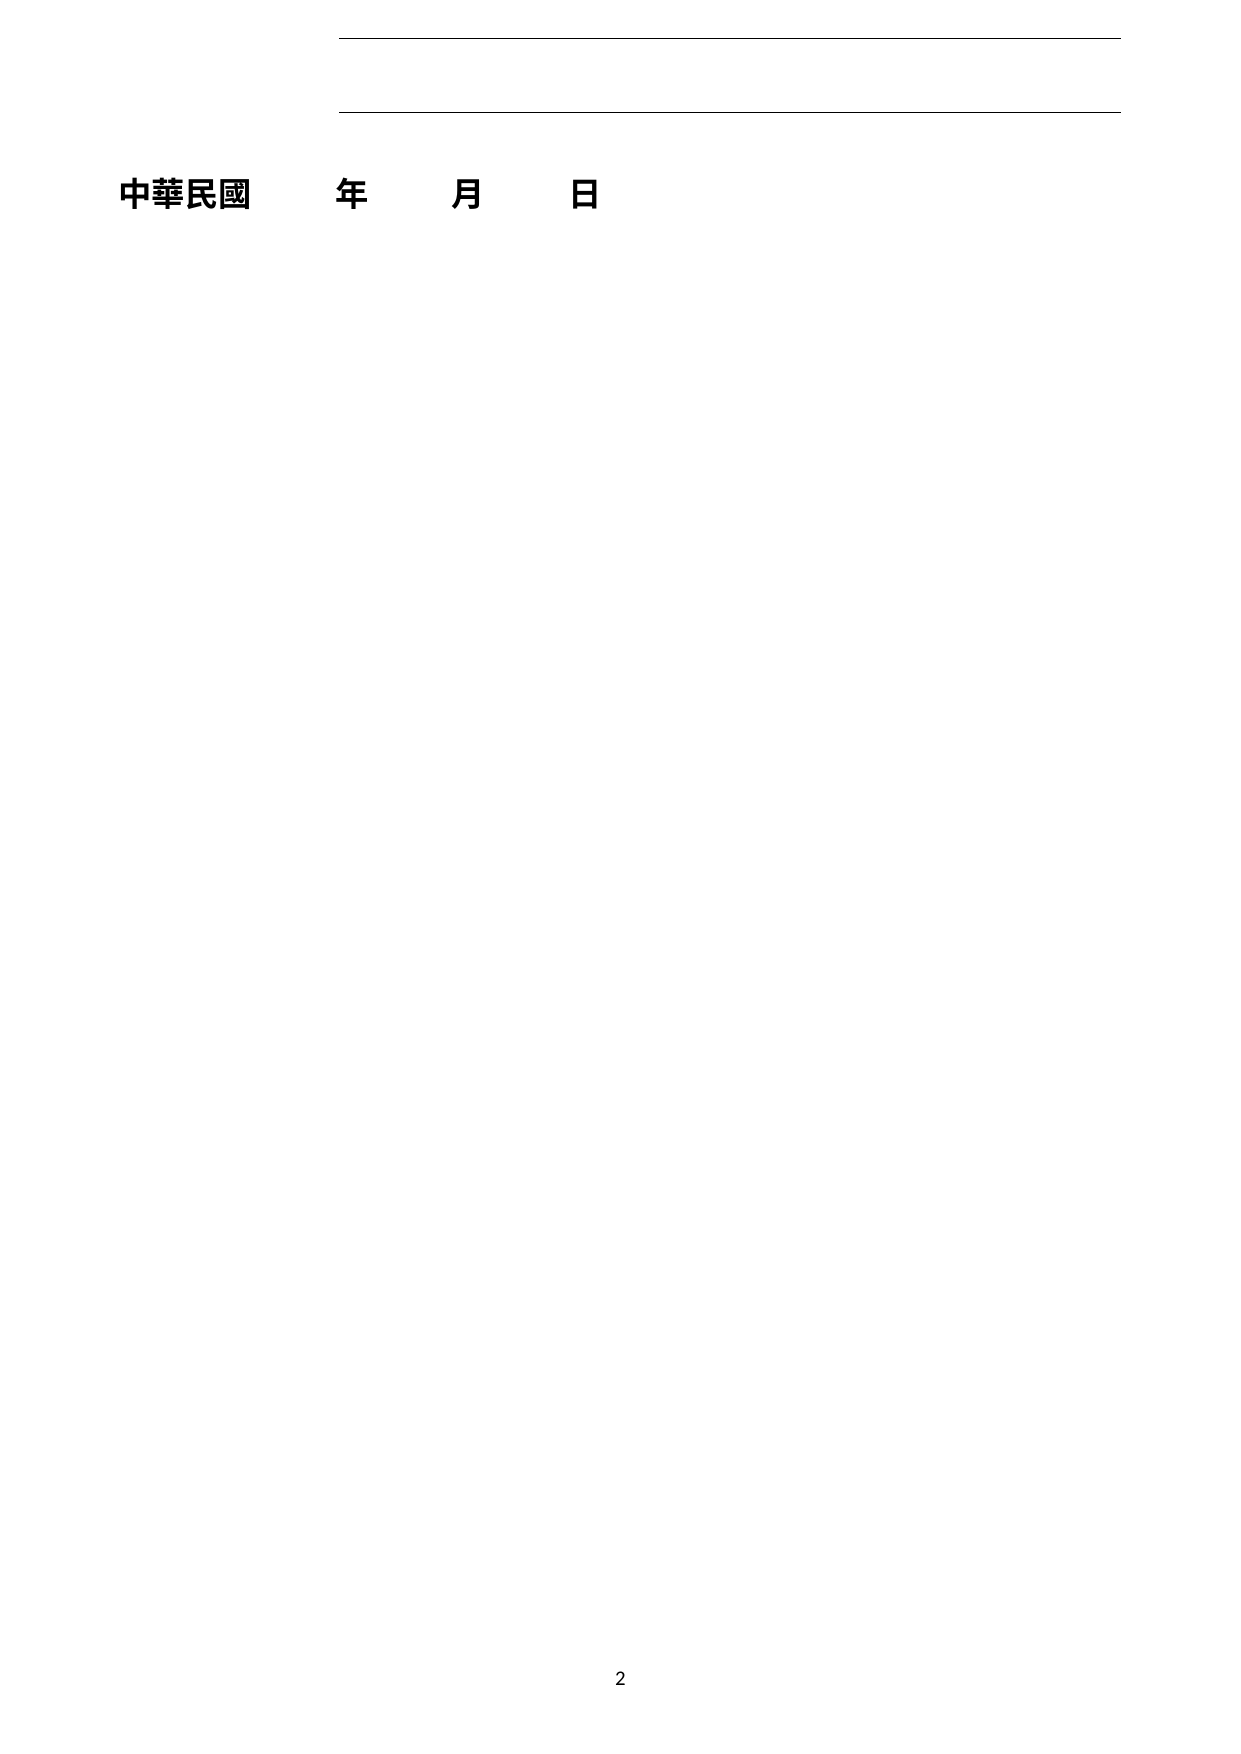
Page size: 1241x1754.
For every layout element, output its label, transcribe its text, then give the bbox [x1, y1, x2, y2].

table_cell [339, 39, 1121, 112]
table_header [118, 38, 339, 112]
text 中華民國 年 月 日 [118, 151, 1122, 213]
